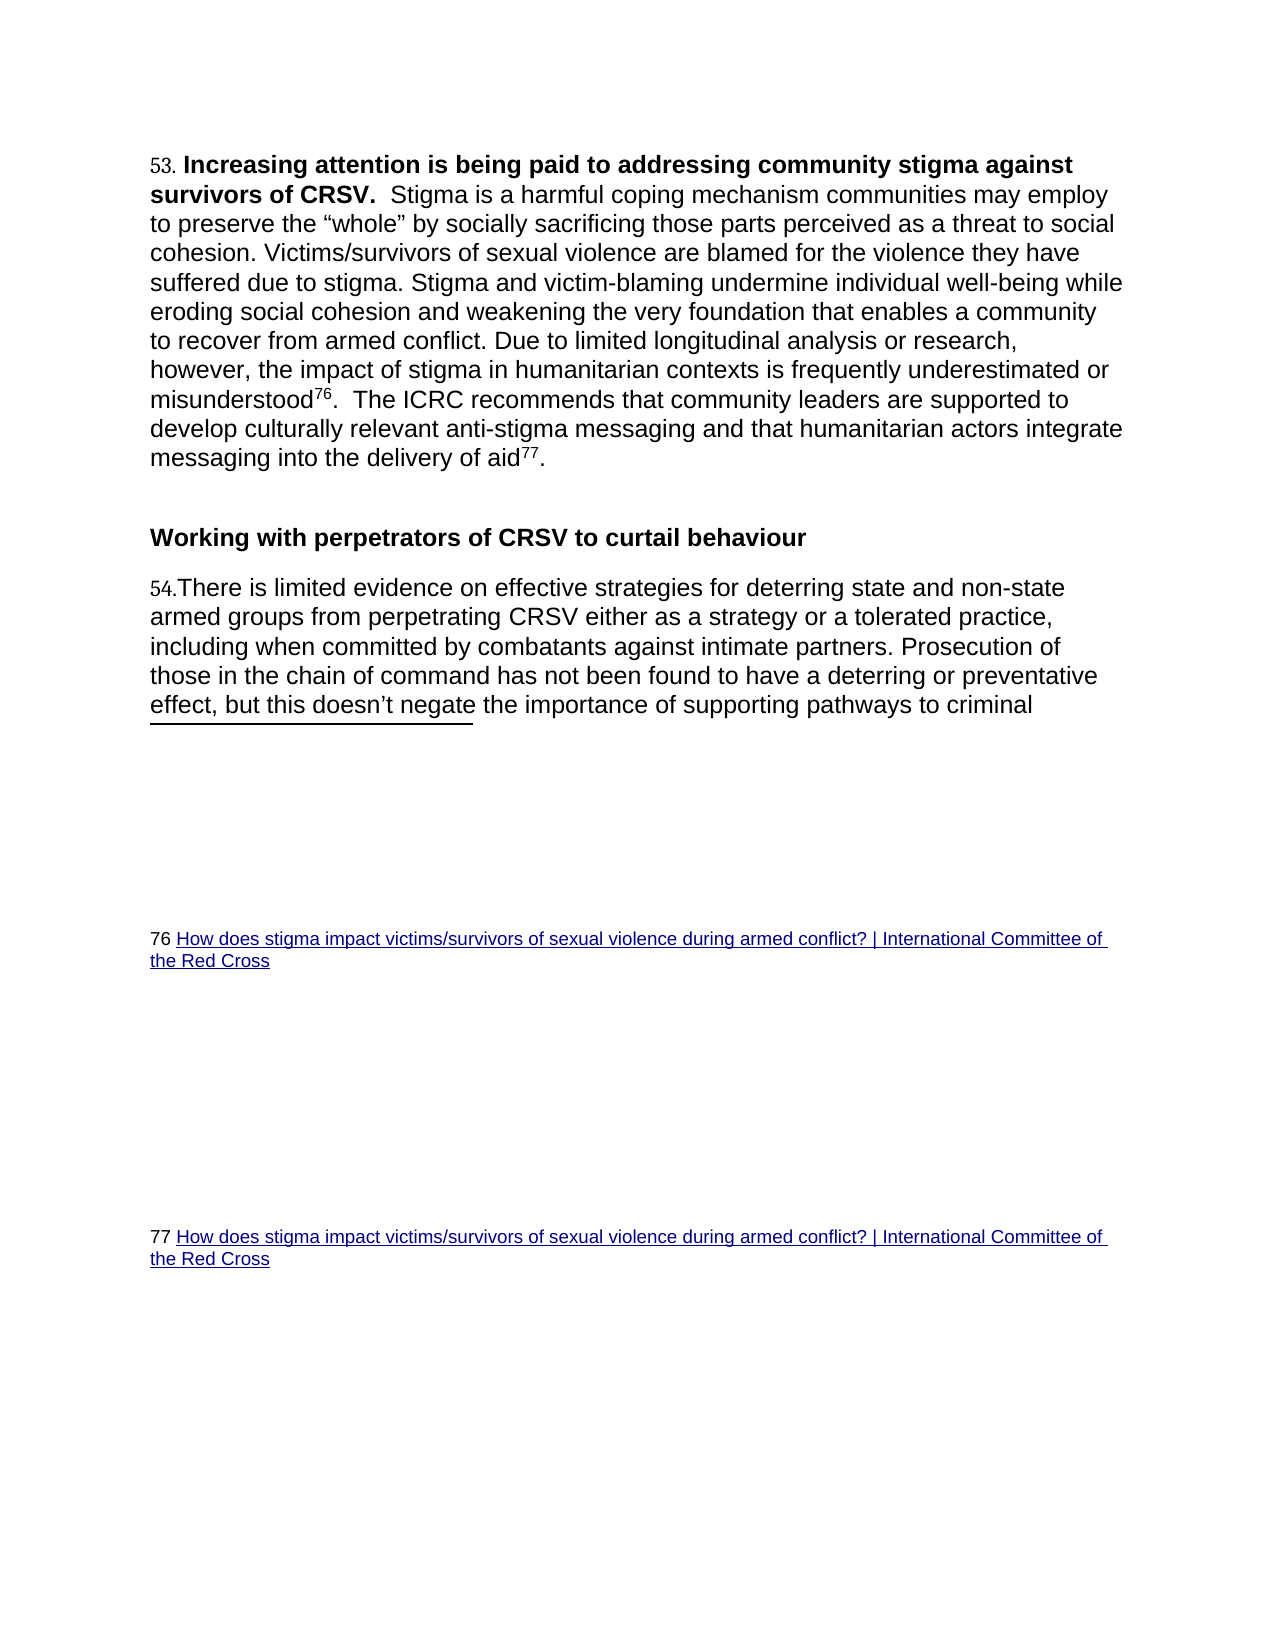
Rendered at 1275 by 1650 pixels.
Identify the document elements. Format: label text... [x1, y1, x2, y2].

text Working with perpetrators of CRSV to curtail behaviour [150, 522, 1125, 551]
list There is limited evidence on effective strategies for deterring state and non-state armed groups from perpetrating CRSV either as a strategy or a tolerated practice, including when committed by combatants against intimate partners. Prosecution of those in the chain of command has not been found to have a deterring or preventative effect, but this doesn’t negate the importance of supporting pathways to criminal [150, 573, 1125, 719]
list How does stigma impact victims/survivors of sexual violence during armed conflict? | International Committee of the Red Cross [150, 928, 1125, 971]
list Increasing attention is being paid to addressing community stigma against survivors of CRSV. Stigma is a harmful coping mechanism communities may employ to preserve the “whole” by socially sacrificing those parts perceived as a threat to social cohesion. Victims/survivors of sexual violence are blamed for the violence they have suffered due to stigma. Stigma and victim-blaming undermine individual well-being while eroding social cohesion and weakening the very foundation that enables a community to recover from armed conflict. Due to limited longitudinal analysis or research, however, the impact of stigma in humanitarian contexts is frequently underestimated or misunderstood. The ICRC recommends that community leaders are supported to develop culturally relevant anti-stigma messaging and that humanitarian actors integrate messaging into the delivery of aid. [150, 150, 1125, 472]
list How does stigma impact victims/survivors of sexual violence during armed conflict? | International Committee of the Red Cross [150, 1226, 1125, 1269]
